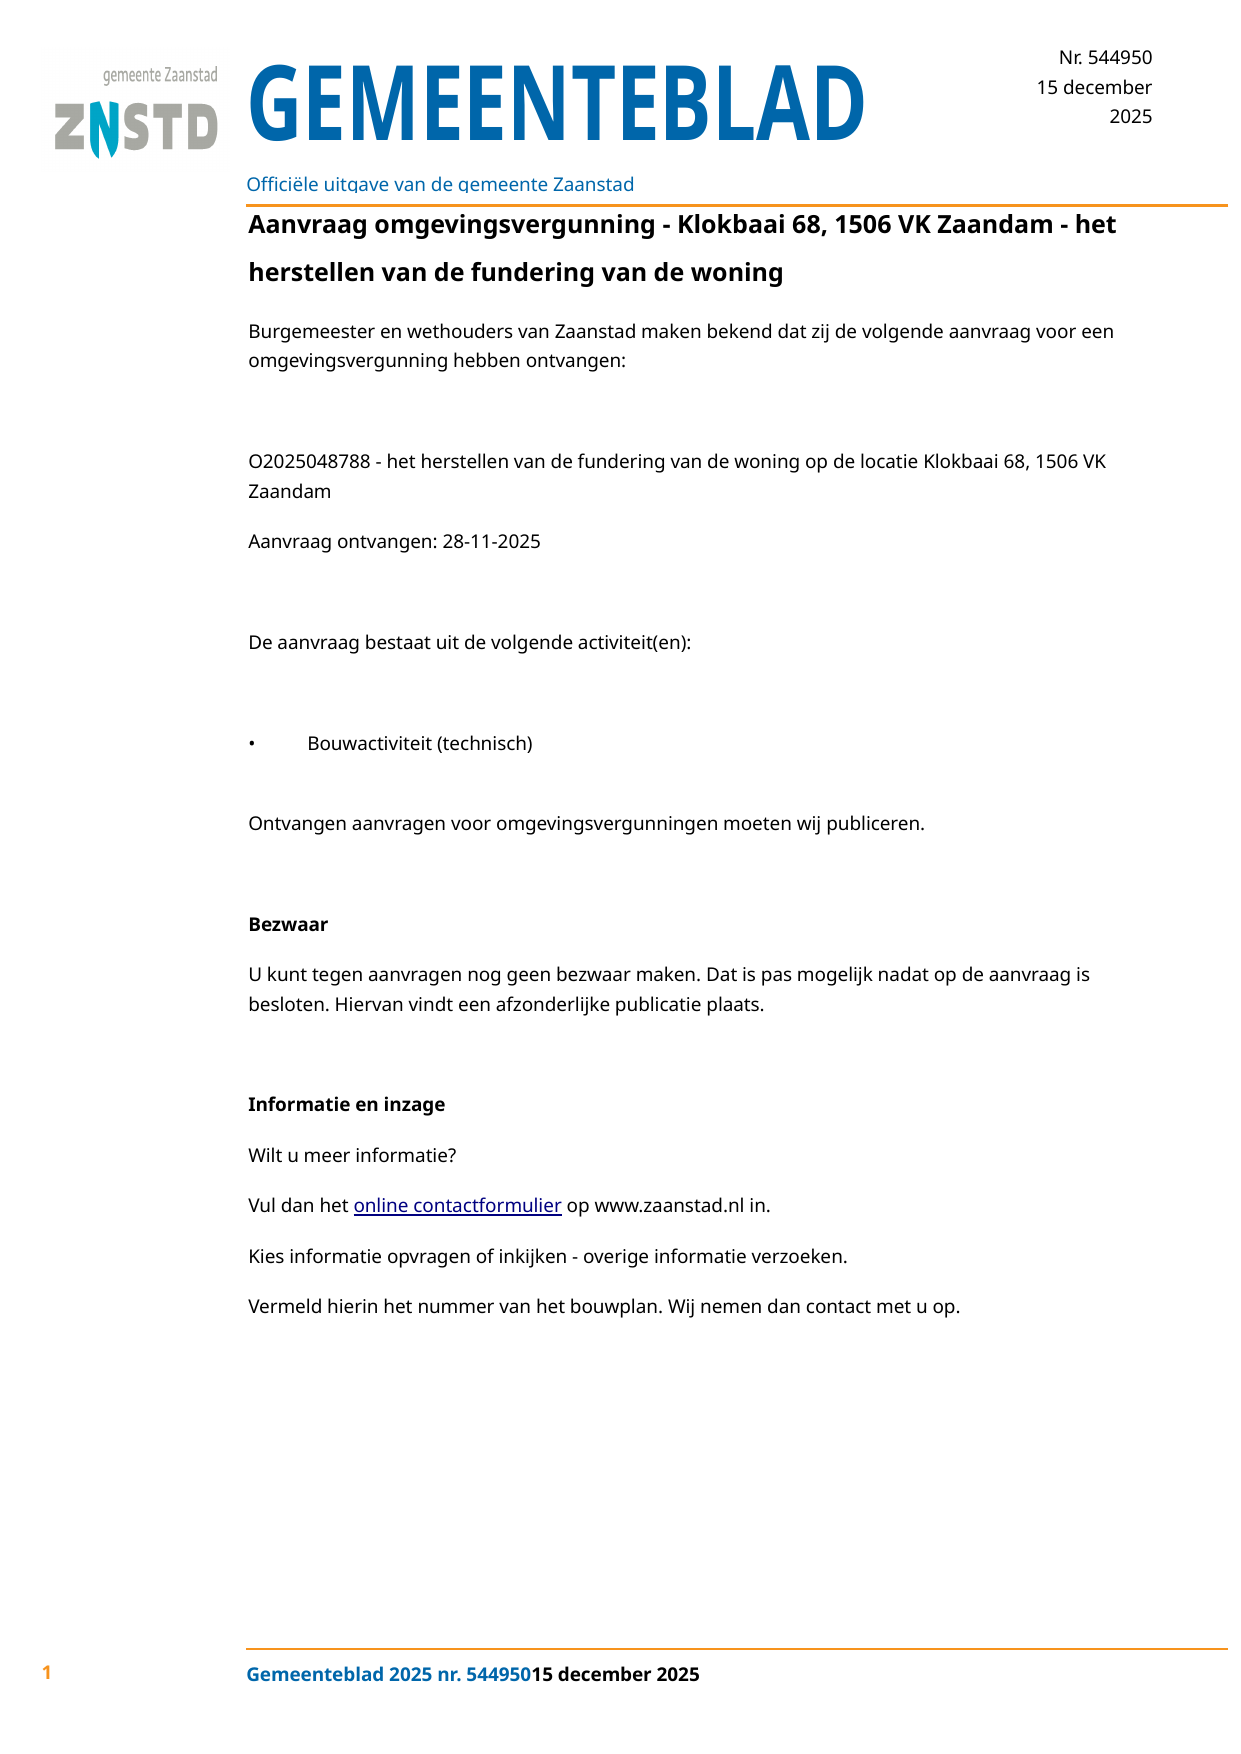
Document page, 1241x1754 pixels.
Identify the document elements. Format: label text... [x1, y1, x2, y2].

list Bouwactiviteit (technisch) [248, 730, 1152, 756]
text O2025048788 - het herstellen van de fundering van de woning op de locatie Klokbaai 68, 1506 VK Zaandam [248, 448, 1152, 504]
text Bezwaar [248, 911, 1152, 937]
text Burgemeester en wethouders van Zaanstad maken bekend dat zij de volgende aanvraag voor een omgevingsvergunning hebben ontvangen: [248, 318, 1152, 373]
text Aanvraag ontvangen: 28-11-2025 [248, 528, 1152, 554]
text De aanvraag bestaat uit de volgende activiteit(en): [248, 629, 1152, 655]
text Aanvraag omgevingsvergunning - Klokbaai 68, 1506 VK Zaandam - het herstellen van de fundering van de woning [248, 207, 1152, 288]
text U kunt tegen aanvragen nog geen bezwaar maken. Dat is pas mogelijk nadat op de aanvraag is besloten. Hiervan vindt een afzonderlijke publicatie plaats. [248, 961, 1152, 1017]
text Informatie en inzage [248, 1092, 1152, 1117]
text Vermeld hierin het nummer van het bouwplan. Wij nemen dan contact met u op. [248, 1293, 1152, 1319]
text Ontvangen aanvragen voor omgevingsvergunningen moeten wij publiceren. [248, 810, 1152, 836]
text Wilt u meer informatie? [248, 1142, 1152, 1168]
picture [41, 47, 231, 172]
text Vul dan het online contactformulier op www.zaanstad.nl in. [248, 1192, 1152, 1218]
text Kies informatie opvragen of inkijken - overige informatie verzoeken. [248, 1243, 1152, 1269]
